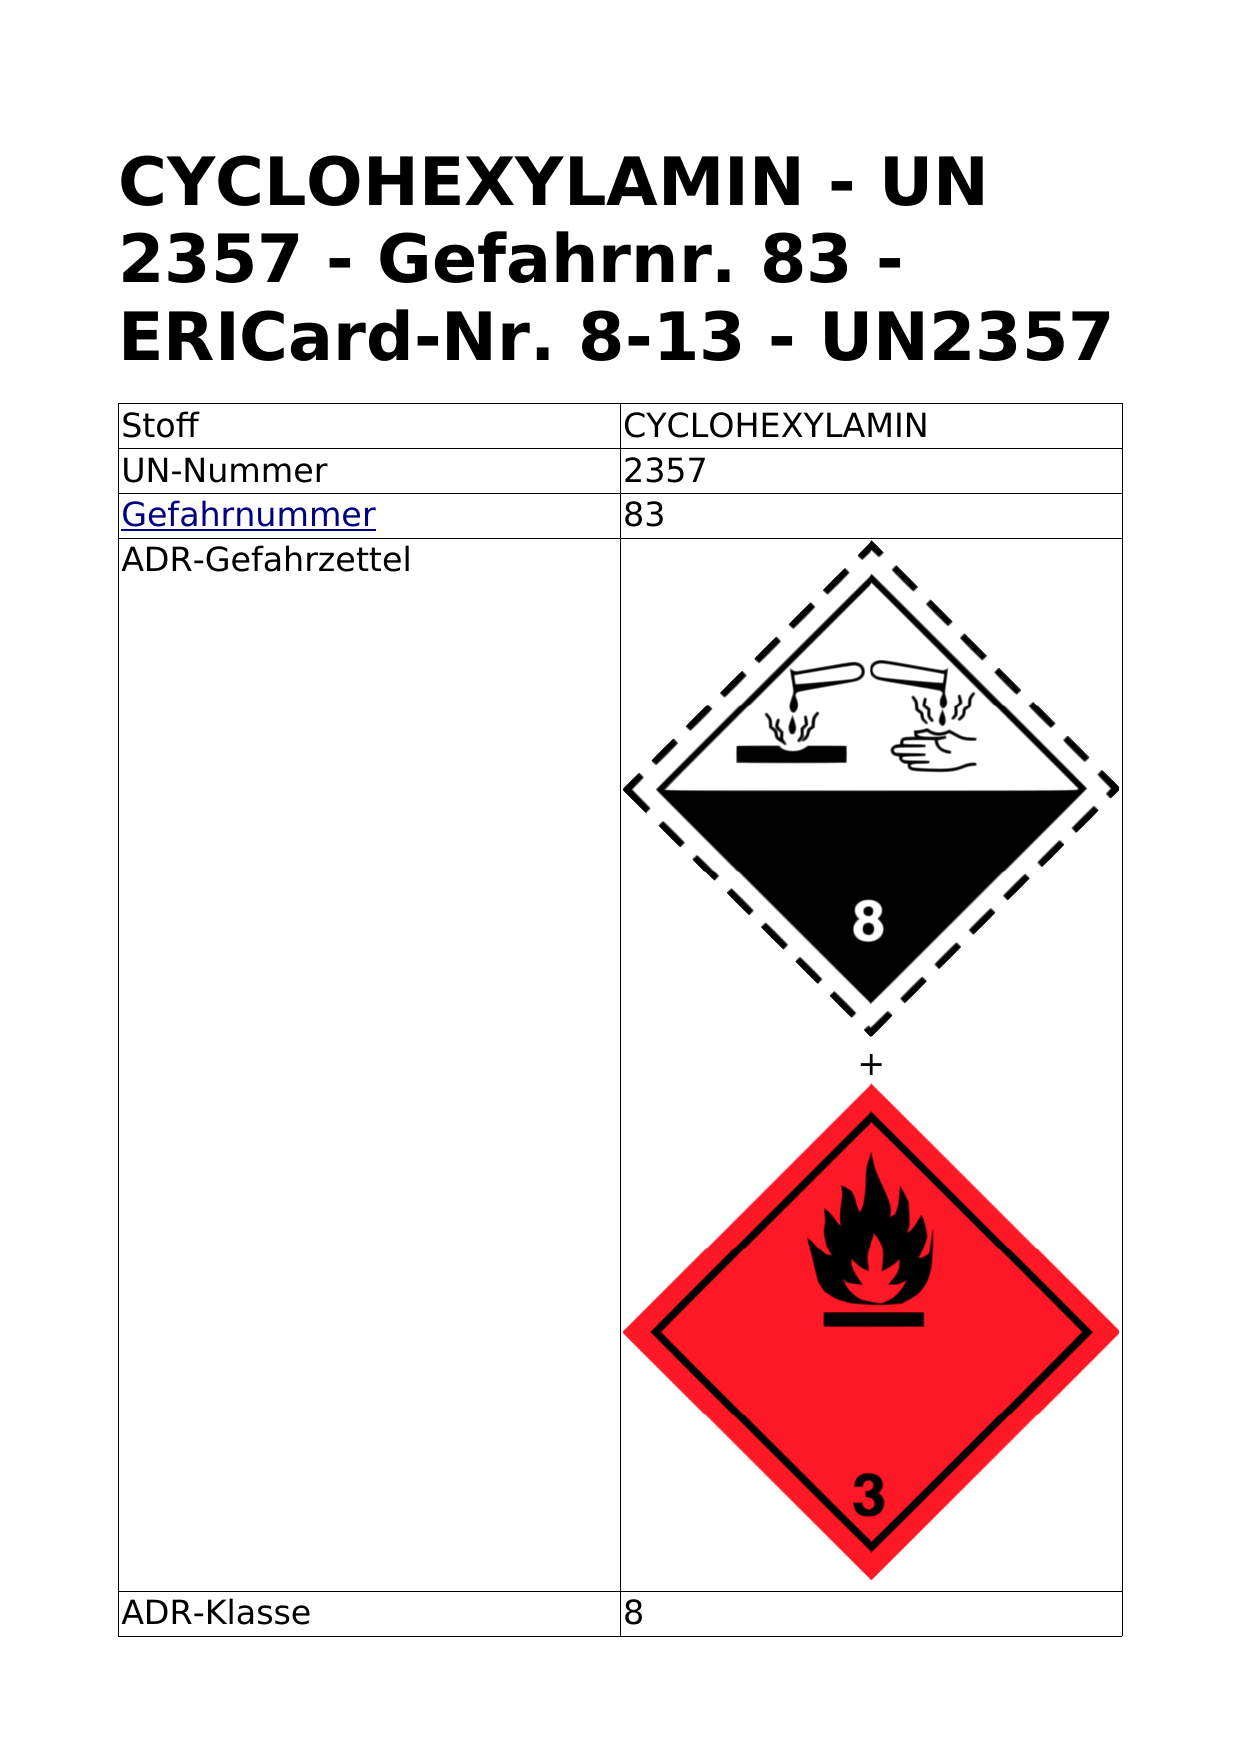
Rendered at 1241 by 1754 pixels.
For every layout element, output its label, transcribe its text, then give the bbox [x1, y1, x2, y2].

table_header Stoff [119, 404, 620, 448]
table_cell 83 [621, 494, 1122, 538]
picture [622, 1083, 1120, 1580]
table_cell ADR-Klasse [119, 1592, 620, 1636]
table_cell 8 [621, 1592, 1122, 1636]
table_header CYCLOHEXYLAMIN [621, 404, 1122, 448]
picture [622, 540, 1120, 1037]
table_cell + [621, 539, 1122, 1591]
table_cell ADR-Gefahrzettel [119, 539, 620, 1591]
table_cell Gefahrnummer [119, 494, 620, 538]
table_cell 2357 [621, 449, 1122, 493]
table_cell UN-Nummer [119, 449, 620, 493]
subtitle CYCLOHEXYLAMIN - UN 2357 - Gefahrnr. 83 - ERICard-Nr. 8-13 - UN2357 [118, 143, 1122, 376]
